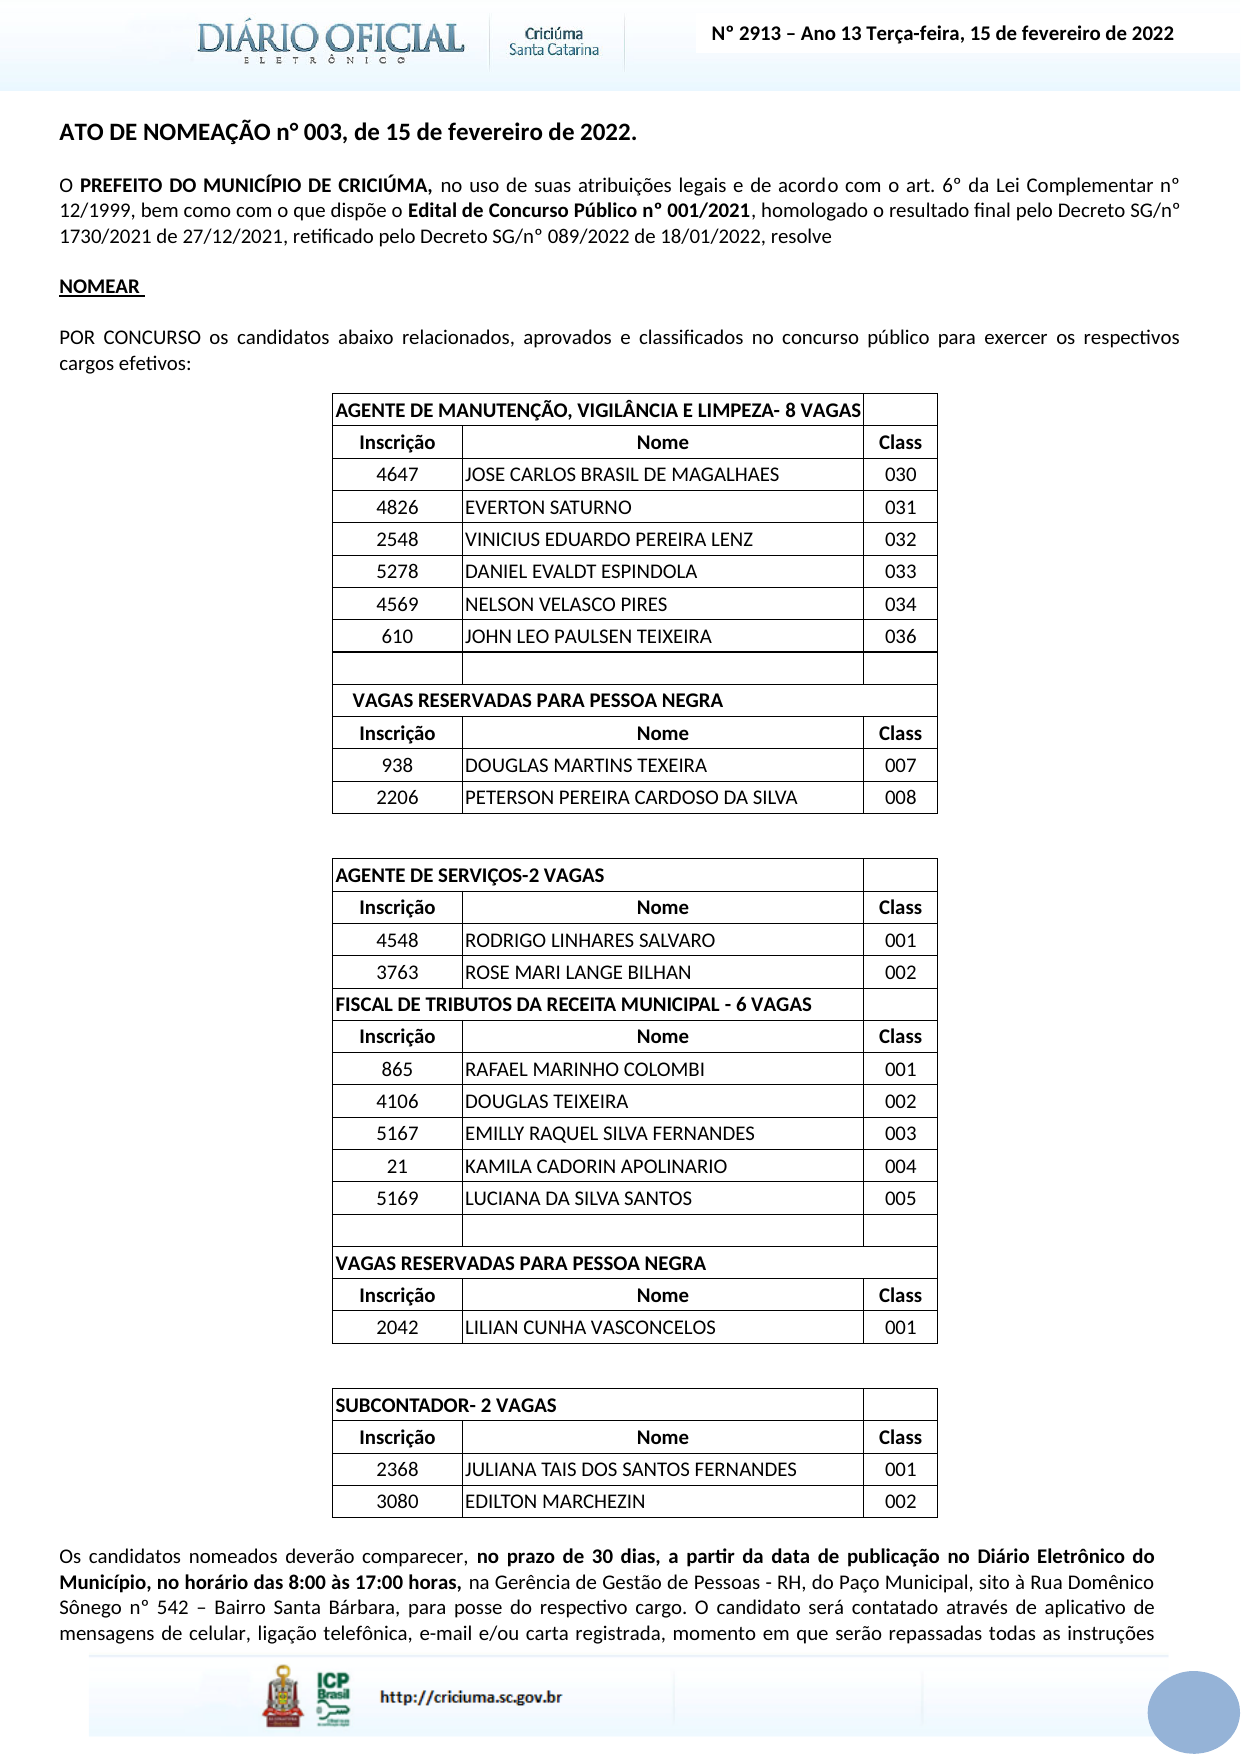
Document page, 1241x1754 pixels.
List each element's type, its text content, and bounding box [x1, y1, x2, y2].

table_cell [864, 653, 937, 684]
table_cell 001 [864, 1053, 937, 1084]
table_cell 004 [864, 1150, 937, 1181]
table_cell [333, 1215, 462, 1246]
table_cell 033 [864, 556, 937, 587]
table_cell 001 [864, 924, 937, 955]
table_cell 4826 [333, 491, 462, 522]
table_cell Inscrição [333, 426, 462, 458]
table_cell DOUGLAS TEIXEIRA [463, 1085, 863, 1117]
table_cell 001 [864, 1454, 937, 1485]
table_cell FISCAL DE TRIBUTOS DA RECEITA MUNICIPAL - 6 VAGAS [333, 989, 863, 1020]
table_cell 5169 [333, 1182, 462, 1213]
table_cell 001 [864, 1311, 937, 1343]
text Os candidatos nomeados deverão comparecer, no prazo de 30 dias, a partir da data de publicação no Diário Eletrônico do Município, no horário das 8:00 às 17:00 horas, na Gerência de Gestão de Pessoas - RH, do Paço Municipal, sito à Rua Domênico Sônego nº 542 – Bairro Santa Bárbara, para posse do respectivo cargo. O candidato será contatado através de aplicativo de mensagens de celular, ligação telefônica, e-mail e/ou carta registrada, momento em que serão repassadas todas as instruções [59, 1543, 1156, 1645]
table_cell 030 [864, 459, 937, 490]
table_cell 4647 [333, 459, 462, 490]
table_cell RAFAEL MARINHO COLOMBI [463, 1053, 863, 1084]
table_cell 003 [864, 1118, 937, 1149]
table_cell 034 [864, 588, 937, 619]
table_cell 2548 [333, 523, 462, 554]
table_cell 005 [864, 1182, 937, 1213]
table_cell 5167 [333, 1118, 462, 1149]
table_cell 4548 [333, 924, 462, 955]
text O PREFEITO DO MUNICÍPIO DE CRICIÚMA, no uso de suas atribuições legais e de acordo com o art. 6º da Lei Complementar nº 12/1999, bem como com o que dispõe o Edital de Concurso Público nº 001/2021, homologado o resultado final pelo Decreto SG/nº 1730/2021 de 27/12/2021, retificado pelo Decreto SG/nº 089/2022 de 18/01/2022, resolve [59, 172, 1181, 248]
table_cell JOHN LEO PAULSEN TEIXEIRA [463, 620, 863, 651]
table_cell NELSON VELASCO PIRES [463, 588, 863, 619]
table_cell Class [864, 717, 937, 748]
table_cell [463, 1215, 863, 1246]
table_cell Class [864, 1421, 937, 1452]
table_cell 938 [333, 749, 462, 781]
table_cell [864, 989, 937, 1020]
table_cell 2042 [333, 1311, 462, 1343]
table_header SUBCONTADOR- 2 VAGAS [333, 1389, 863, 1420]
table_cell EDILTON MARCHEZIN [463, 1486, 863, 1517]
table_cell Inscrição [333, 1421, 462, 1452]
table_cell Nome [463, 1421, 863, 1452]
table_cell 002 [864, 956, 937, 987]
table_cell VAGAS RESERVADAS PARA PESSOA NEGRA [333, 685, 937, 716]
table_header AGENTE DE SERVIÇOS-2 VAGAS [333, 859, 863, 891]
table_cell 007 [864, 749, 937, 781]
table_cell 008 [864, 782, 937, 813]
table_cell Class [864, 1021, 937, 1052]
table_cell Nome [463, 717, 863, 748]
table_cell Class [864, 892, 937, 923]
table_cell LILIAN CUNHA VASCONCELOS [463, 1311, 863, 1343]
table_cell [864, 1215, 937, 1246]
table_header [864, 394, 937, 425]
table_cell 3763 [333, 956, 462, 987]
table_cell PETERSON PEREIRA CARDOSO DA SILVA [463, 782, 863, 813]
table_cell 610 [333, 620, 462, 651]
table_cell Nome [463, 426, 863, 458]
table_cell VAGAS RESERVADAS PARA PESSOA NEGRA [333, 1247, 937, 1278]
table_cell Inscrição [333, 1279, 462, 1310]
table_cell VINICIUS EDUARDO PEREIRA LENZ [463, 523, 863, 554]
table_cell LUCIANA DA SILVA SANTOS [463, 1182, 863, 1213]
table_cell 5278 [333, 556, 462, 587]
table_cell [333, 653, 462, 684]
table_cell 032 [864, 523, 937, 554]
table_cell 4569 [333, 588, 462, 619]
table_cell JULIANA TAIS DOS SANTOS FERNANDES [463, 1454, 863, 1485]
table_cell Nome [463, 892, 863, 923]
table_cell 865 [333, 1053, 462, 1084]
table_header AGENTE DE MANUTENÇÃO, VIGILÂNCIA E LIMPEZA- 8 VAGAS [333, 394, 863, 425]
table_cell Inscrição [333, 892, 462, 923]
text ATO DE NOMEAÇÃO n° 003, de 15 de fevereiro de 2022. [59, 116, 1181, 147]
table_cell EVERTON SATURNO [463, 491, 863, 522]
table_cell DOUGLAS MARTINS TEXEIRA [463, 749, 863, 781]
table_cell 002 [864, 1486, 937, 1517]
table_cell Inscrição [333, 717, 462, 748]
table_cell 036 [864, 620, 937, 651]
table_cell 002 [864, 1085, 937, 1117]
table_cell KAMILA CADORIN APOLINARIO [463, 1150, 863, 1181]
text POR CONCURSO os candidatos abaixo relacionados, aprovados e classificados no concurso público para exercer os respectivos cargos efetivos: [59, 324, 1181, 375]
table_cell 4106 [333, 1085, 462, 1117]
table_cell DANIEL EVALDT ESPINDOLA [463, 556, 863, 587]
table_cell EMILLY RAQUEL SILVA FERNANDES [463, 1118, 863, 1149]
table_cell Nome [463, 1021, 863, 1052]
table_cell RODRIGO LINHARES SALVARO [463, 924, 863, 955]
table_cell Class [864, 1279, 937, 1310]
table_cell 21 [333, 1150, 462, 1181]
table_cell 031 [864, 491, 937, 522]
table_cell JOSE CARLOS BRASIL DE MAGALHAES [463, 459, 863, 490]
table_cell Nome [463, 1279, 863, 1310]
table_cell 2206 [333, 782, 462, 813]
table_cell ROSE MARI LANGE BILHAN [463, 956, 863, 987]
table_cell Inscrição [333, 1021, 462, 1052]
table_cell [463, 653, 863, 684]
table_cell 2368 [333, 1454, 462, 1485]
table_header [864, 1389, 937, 1420]
text NOMEAR [59, 274, 1181, 299]
table_header [864, 859, 937, 891]
table_cell Class [864, 426, 937, 458]
table_cell 3080 [333, 1486, 462, 1517]
